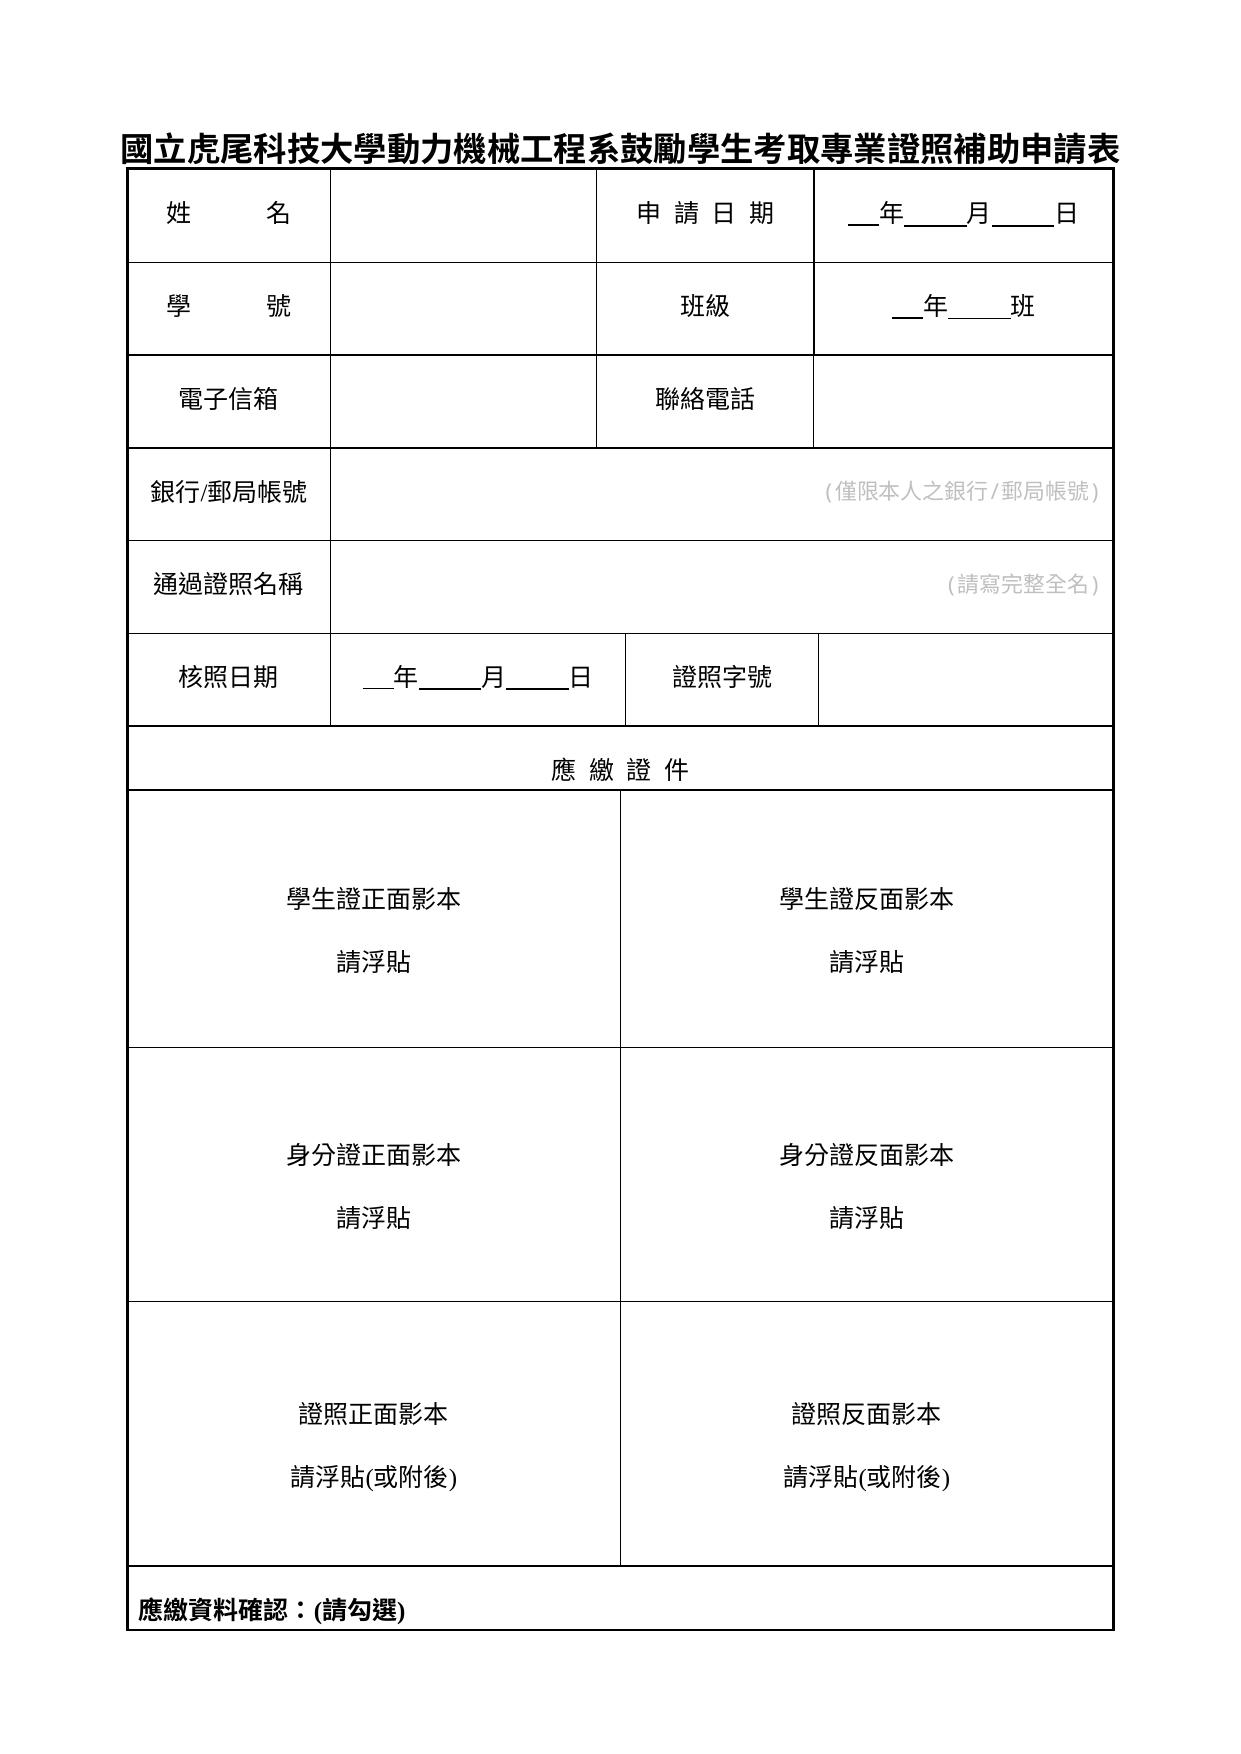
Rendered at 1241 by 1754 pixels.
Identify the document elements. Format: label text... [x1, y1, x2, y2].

table_cell [331, 356, 596, 447]
table_cell [819, 634, 1112, 725]
text 國立虎尾科技大學動力機械工程系鼓勵學生考取專業證照補助申請表 [59, 105, 1181, 167]
table_cell 班級 [597, 263, 813, 354]
table_cell 核照日期 [129, 634, 330, 725]
table_cell 銀行/郵局帳號 [129, 449, 330, 540]
table_cell 身分證正面影本 請浮貼 [129, 1048, 620, 1301]
table_cell 身分證反面影本 請浮貼 [621, 1048, 1112, 1301]
table_cell 應 繳 證 件 [129, 727, 1112, 789]
table_cell 應繳資料確認：(請勾選) [129, 1567, 1112, 1629]
table_cell 電子信箱 [129, 356, 330, 447]
table_cell [331, 263, 596, 354]
table_header 年 月 日 [815, 170, 1112, 262]
table_cell 學生證反面影本 請浮貼 [621, 791, 1112, 1047]
table_cell 學生證正面影本 請浮貼 [129, 791, 620, 1047]
table_cell 證照字號 [626, 634, 818, 725]
table_cell 年 班 [815, 263, 1112, 354]
table_cell 學 號 [129, 263, 330, 354]
table_cell 年 月 日 [331, 634, 625, 725]
table_cell 通過證照名稱 [129, 541, 330, 632]
table_header 申 請 日 期 [597, 170, 813, 262]
table_cell (僅限本人之銀行/郵局帳號) [331, 449, 1112, 540]
table_cell [814, 356, 1112, 447]
table_cell 證照正面影本 請浮貼(或附後) [129, 1302, 620, 1565]
table_cell 證照反面影本 請浮貼(或附後) [621, 1302, 1112, 1565]
table_cell 聯絡電話 [597, 356, 813, 447]
table_header [331, 170, 596, 262]
table_header 姓 名 [129, 170, 330, 262]
table_cell (請寫完整全名) [331, 541, 1112, 632]
